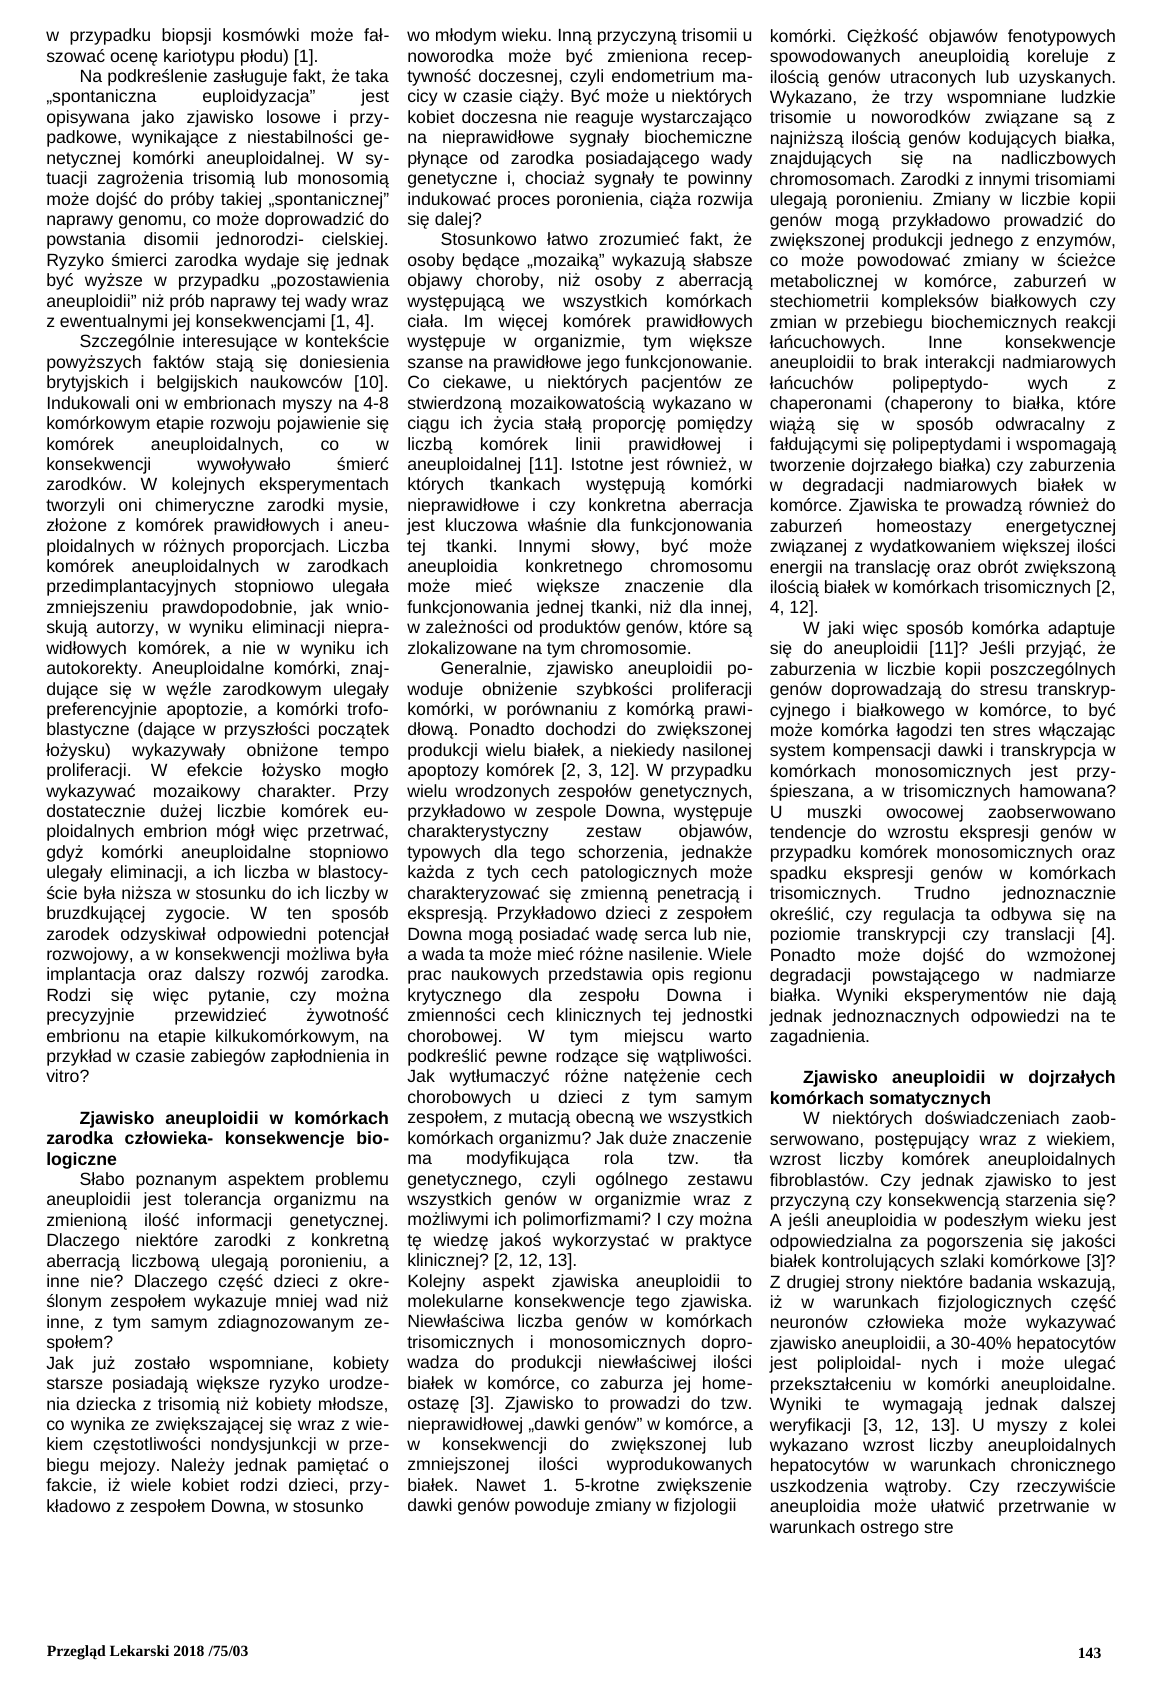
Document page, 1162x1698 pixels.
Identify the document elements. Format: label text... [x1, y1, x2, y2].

text W jaki więc sposób komórka adaptuje się do aneuploidii [11]? Jeśli przyjąć, że zaburzenia w liczbie kopii poszczególnych genów doprowadzają do stresu transkryp- cyjnego i białkowego w komórce, to być może komórka łagodzi ten stres włączając system kompensacji dawki i transkrypcja w komórkach monosomicznych jest przy­śpieszana, a w trisomicznych hamowa­na? U muszki owocowej zaobserwowano tendencje do wzrostu ekspresji genów w przypadku komórek monosomicznych oraz spadku ekspresji genów w komór­kach trisomicznych. Trudno jednoznacz­nie określić, czy regulacja ta odbywa się na poziomie transkrypcji czy translacji [4]. Ponadto może dojść do wzmożonej degradacji powstającego w nadmiarze białka. Wyniki eksperymentów nie dają jednak jednoznacznych odpowiedzi na te zagadnienia. [769, 618, 1116, 1046]
text w przypadku biopsji kosmówki może fał­szować ocenę kariotypu płodu) [1]. [46, 25, 389, 66]
text Jak już zostało wspomniane, kobiety starsze posiadają większe ryzyko urodze­nia dziecka z trisomią niż kobiety młodsze, co wynika ze zwiększającej się wraz z wie­kiem częstotliwości nondysjunkcji w prze­biegu mejozy. Należy jednak pamiętać o fakcie, iż wiele kobiet rodzi dzieci, przy­kładowo z zespołem Downa, w stosunko­ [46, 1352, 389, 1516]
text Generalnie, zjawisko aneuploidii po­woduje obniżenie szybkości proliferacji komórki, w porównaniu z komórką prawi­dłową. Ponadto dochodzi do zwiększonej produkcji wielu białek, a niekiedy nasilonej apoptozy komórek [2, 3, 12]. W przypadku wielu wrodzonych zespołów genetycz­nych, przykładowo w zespole Downa, występuje charakterystyczny zestaw ob­jawów, typowych dla tego schorzenia, jednakże każda z tych cech patologicz­nych może charakteryzować się zmien­ną penetracją i ekspresją. Przykładowo dzieci z zespołem Downa mogą posiadać wadę serca lub nie, a wada ta może mieć różne nasilenie. Wiele prac naukowych przedstawia opis regionu krytycznego dla zespołu Downa i zmienności cech kli­nicznych tej jednostki chorobowej. W tym miejscu warto podkreślić pewne rodzące się wątpliwości. Jak wytłumaczyć różne natężenie cech chorobowych u dzieci z tym samym zespołem, z mutacją obec­ną we wszystkich komórkach organizmu? Jak duże znaczenie ma modyfikująca rola tzw. tła genetycznego, czyli ogólnego ze­stawu wszystkich genów w organizmie wraz z możliwymi ich polimorfizmami? I czy można tę wiedzę jakoś wykorzystać w praktyce klinicznej? [2, 12, 13]. [407, 658, 753, 1270]
subtitle Zjawisko aneuploidii w dojrzałych komórkach somatycznych [769, 1067, 1116, 1108]
text Słabo poznanym aspektem problemu aneuploidii jest tolerancja organizmu na zmienioną ilość informacji genetycznej. Dlaczego niektóre zarodki z konkretną aberracją liczbową ulegają poronieniu, a inne nie? Dlaczego część dzieci z okre­ślonym zespołem wykazuje mniej wad niż inne, z tym samym zdiagnozowanym ze­społem? [46, 1169, 389, 1352]
text Kolejny aspekt zjawiska aneuploidii to molekularne konsekwencje tego zjawiska. Niewłaściwa liczba genów w komórkach trisomicznych i monosomicznych dopro­wadza do produkcji niewłaściwej ilości białek w komórce, co zaburza jej home­ostazę [3]. Zjawisko to prowadzi do tzw. nieprawidłowej „dawki genów” w komór­ce, a w konsekwencji do zwiększonej lub zmniejszonej ilości wyprodukowanych białek. Nawet 1. 5-krotne zwiększenie dawki genów powoduje zmiany w fizjologii [407, 1270, 753, 1515]
text 143 [1078, 1643, 1107, 1661]
text Zjawisko aneuploidii w komórkach zarodka człowieka- konsekwencje bio­logiczne [46, 1107, 389, 1169]
text W niektórych doświadczeniach zaob­serwowano, postępujący wraz z wiekiem, wzrost liczby komórek aneuploidalnych fibroblastów. Czy jednak zjawisko to jest przyczyną czy konsekwencją starzenia się? A jeśli aneuploidia w podeszłym wie­ku jest odpowiedzialna za pogorszenia się jakości białek kontrolujących szlaki komórkowe [3]? Z drugiej strony niektó­re badania wskazują, iż w warunkach fi­zjologicznych część neuronów człowieka może wykazywać zjawisko aneuploidii, a 30-40% hepatocytów jest poliploidal- nych i może ulegać przekształceniu w ko­mórki aneuploidalne. Wyniki te wymagają jednak dalszej weryfikacji [3, 12, 13]. U my­szy z kolei wykazano wzrost liczby aneu­ploidalnych hepatocytów w warunkach chronicznego uszkodzenia wątroby. Czy rzeczywiście aneuploidia może ułatwić przetrwanie w warunkach ostrego stre­ [769, 1108, 1116, 1537]
text Na podkreślenie zasługuje fakt, że taka „spontaniczna euploidyzacja” jest opisywana jako zjawisko losowe i przy­padkowe, wynikające z niestabilności ge­netycznej komórki aneuploidalnej. W sy­tuacji zagrożenia trisomią lub monosomią może dojść do próby takiej „spontanicz­nej” naprawy genomu, co może dopro­wadzić do powstania disomii jednorodzi- cielskiej. Ryzyko śmierci zarodka wydaje się jednak być wyższe w przypadku „po­zostawienia aneuploidii” niż prób naprawy tej wady wraz z ewentualnymi jej konse­kwencjami [1, 4]. [46, 66, 389, 331]
text komórki. Ciężkość objawów fenotypowych spowodowanych aneuploidią koreluje z ilością genów utraconych lub uzyska­nych. Wykazano, że trzy wspomniane ludzkie trisomie u noworodków związane są z najniższą ilością genów kodujących białka, znajdujących się na nadliczbo­wych chromosomach. Zarodki z innymi trisomiami ulegają poronieniu. Zmiany w liczbie kopii genów mogą przykładowo prowadzić do zwiększonej produkcji jed­nego z enzymów, co może powodować zmiany w ścieżce metabolicznej w komór­ce, zaburzeń w stechiometrii kompleksów białkowych czy zmian w przebiegu bio­chemicznych reakcji łańcuchowych. Inne konsekwencje aneuploidii to brak interak­cji nadmiarowych łańcuchów polipeptydo- wych z chaperonami (chaperony to biał­ka, które wiążą się w sposób odwracalny z fałdującymi się polipeptydami i wspo­magają tworzenie dojrzałego białka) czy zaburzenia w degradacji nadmiarowych białek w komórce. Zjawiska te prowadzą również do zaburzeń homeostazy energe­tycznej związanej z wydatkowaniem więk­szej ilości energii na translację oraz obrót zwiększoną ilością białek w komórkach trisomicznych [2, 4, 12]. [769, 26, 1116, 618]
text Szczególnie interesujące w kontek­ście powyższych faktów stają się donie­sienia brytyjskich i belgijskich naukowców [10]. Indukowali oni w embrionach myszy na 4-8 komórkowym etapie rozwoju po­jawienie się komórek aneuploidalnych, co w konsekwencji wywoływało śmierć zarodków. W kolejnych eksperymentach tworzyli oni chimeryczne zarodki mysie, złożone z komórek prawidłowych i aneu­ploidalnych w różnych proporcjach. Licz­ba komórek aneuploidalnych w zarodkach przedimplantacyjnych stopniowo ulegała zmniejszeniu prawdopodobnie, jak wnio­skują autorzy, w wyniku eliminacji niepra­widłowych komórek, a nie w wyniku ich autokorekty. Aneuploidalne komórki, znaj­dujące się w węźle zarodkowym ulegały preferencyjnie apoptozie, a komórki trofo- blastyczne (dające w przyszłości począ­tek łożysku) wykazywały obniżone tem­po proliferacji. W efekcie łożysko mogło wykazywać mozaikowy charakter. Przy dostatecznie dużej liczbie komórek eu- ploidalnych embrion mógł więc przetrwać, gdyż komórki aneuploidalne stopniowo ulegały eliminacji, a ich liczba w blastocy- ście była niższa w stosunku do ich liczby w bruzdkującej zygocie. W ten sposób zarodek odzyskiwał odpowiedni potencjał rozwojowy, a w konsekwencji możliwa była implantacja oraz dalszy rozwój za­rodka. Rodzi się więc pytanie, czy moż­na precyzyjnie przewidzieć żywotność embrionu na etapie kilkukomórkowym, na przykład w czasie zabiegów zapłodnienia in vitro? [46, 331, 389, 1087]
text Stosunkowo łatwo zrozumieć fakt, że osoby będące „mozaiką” wykazu­ją słabsze objawy choroby, niż osoby z aberracją występującą we wszystkich komórkach ciała. Im więcej komórek pra­widłowych występuje w organizmie, tym większe szanse na prawidłowe jego funk­cjonowanie. Co ciekawe, u niektórych pa­cjentów ze stwierdzoną mozaikowatością wykazano w ciągu ich życia stałą propor­cję pomiędzy liczbą komórek linii prawi­dłowej i aneuploidalnej [11]. Istotne jest również, w których tkankach występują komórki nieprawidłowe i czy konkret­na aberracja jest kluczowa właśnie dla funkcjonowania tej tkanki. Innymi słowy, być może aneuploidia konkretnego chro­mosomu może mieć większe znaczenie dla funkcjonowania jednej tkanki, niż dla innej, w zależności od produktów genów, które są zlokalizowane na tym chromo­somie. [407, 229, 753, 658]
text Przegląd Lekarski 2018 /75/03 [47, 1642, 278, 1660]
text wo młodym wieku. Inną przyczyną trisomii u noworodka może być zmieniona recep- tywność doczesnej, czyli endometrium ma­cicy w czasie ciąży. Być może u niektórych kobiet doczesna nie reaguje wystarczająco na nieprawidłowe sygnały biochemiczne płynące od zarodka posiadającego wady genetyczne i, chociaż sygnały te powinny indukować proces poronienia, ciąża rozwi­ja się dalej? [407, 25, 753, 229]
